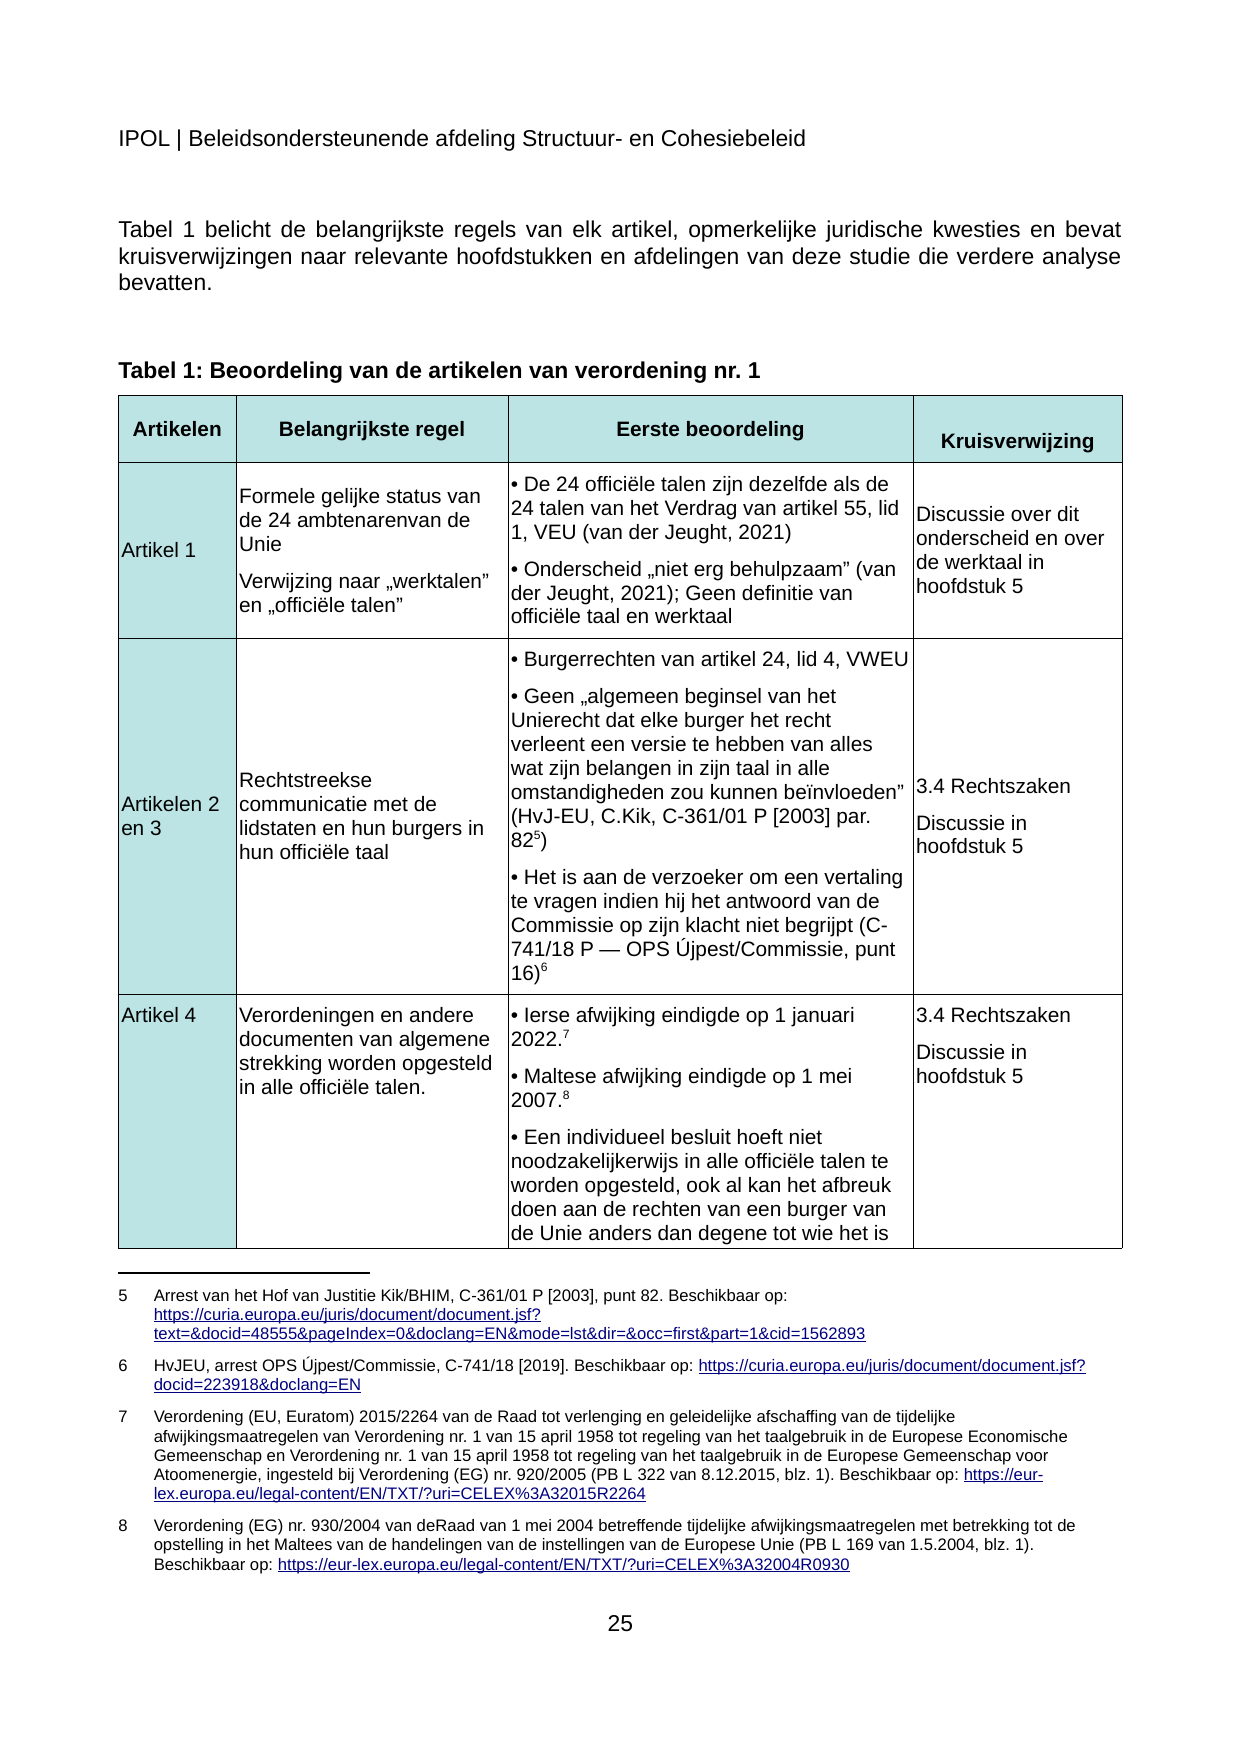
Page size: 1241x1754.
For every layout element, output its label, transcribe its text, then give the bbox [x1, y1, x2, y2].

table_header Kruisverwijzing [914, 396, 1122, 462]
table_cell Artikelen 2 en 3 [119, 639, 236, 994]
table_header Eerste beoordeling [509, 396, 913, 462]
table_header Belangrijkste regel [237, 396, 508, 462]
table_cell Artikel 4 [119, 995, 236, 1248]
text Tabel 1: Beoordeling van de artikelen van verordening nr. 1 [118, 357, 1122, 383]
table_cell Discussie over dit onderscheid en over de werktaal in hoofdstuk 5 [914, 463, 1122, 638]
table_cell 3.4 Rechtszaken Discussie in hoofdstuk 5 [914, 639, 1122, 994]
table_cell Rechtstreekse communicatie met de lidstaten en hun burgers in hun officiële taal [237, 639, 508, 994]
table_cell 3.4 Rechtszaken Discussie in hoofdstuk 5 [914, 995, 1122, 1248]
table_header Artikelen [119, 396, 236, 462]
text Tabel 1 belicht de belangrijkste regels van elk artikel, opmerkelijke juridische kwesties en bevat kruisverwijzingen naar relevante hoofdstukken en afdelingen van deze studie die verdere analyse bevatten. [118, 216, 1122, 296]
table_cell • De 24 officiële talen zijn dezelfde als de 24 talen van het Verdrag van artikel 55, lid 1, VEU (van der Jeught, 2021) • Onderscheid „niet erg behulpzaam” (van der Jeught, 2021); Geen definitie van officiële taal en werktaal [509, 463, 913, 638]
table_cell • Burgerrechten van artikel 24, lid 4, VWEU • Geen „algemeen beginsel van het Unierecht dat elke burger het recht verleent een versie te hebben van alles wat zijn belangen in zijn taal in alle omstandigheden zou kunnen beïnvloeden” (HvJ-EU, C.Kik, C-361/01 P [2003] par. 82) • Het is aan de verzoeker om een vertaling te vragen indien hij het antwoord van de Commissie op zijn klacht niet begrijpt (C-741/18 P — OPS Újpest/Commissie, punt 16) [509, 639, 913, 994]
table_cell Verordeningen en andere documenten van algemene strekking worden opgesteld in alle officiële talen. [237, 995, 508, 1248]
table_cell Formele gelijke status van de 24 ambtenarenvan de Unie Verwijzing naar „werktalen” en „officiële talen” [237, 463, 508, 638]
table_cell Artikel 1 [119, 463, 236, 638]
table_cell • Ierse afwijking eindigde op 1 januari 2022. • Maltese afwijking eindigde op 1 mei 2007. • Een individueel besluit hoeft niet noodzakelijkerwijs in alle officiële talen te worden opgesteld, ook al kan het afbreuk doen aan de rechten van een burger van de Unie anders dan degene tot wie het is [509, 995, 913, 1248]
